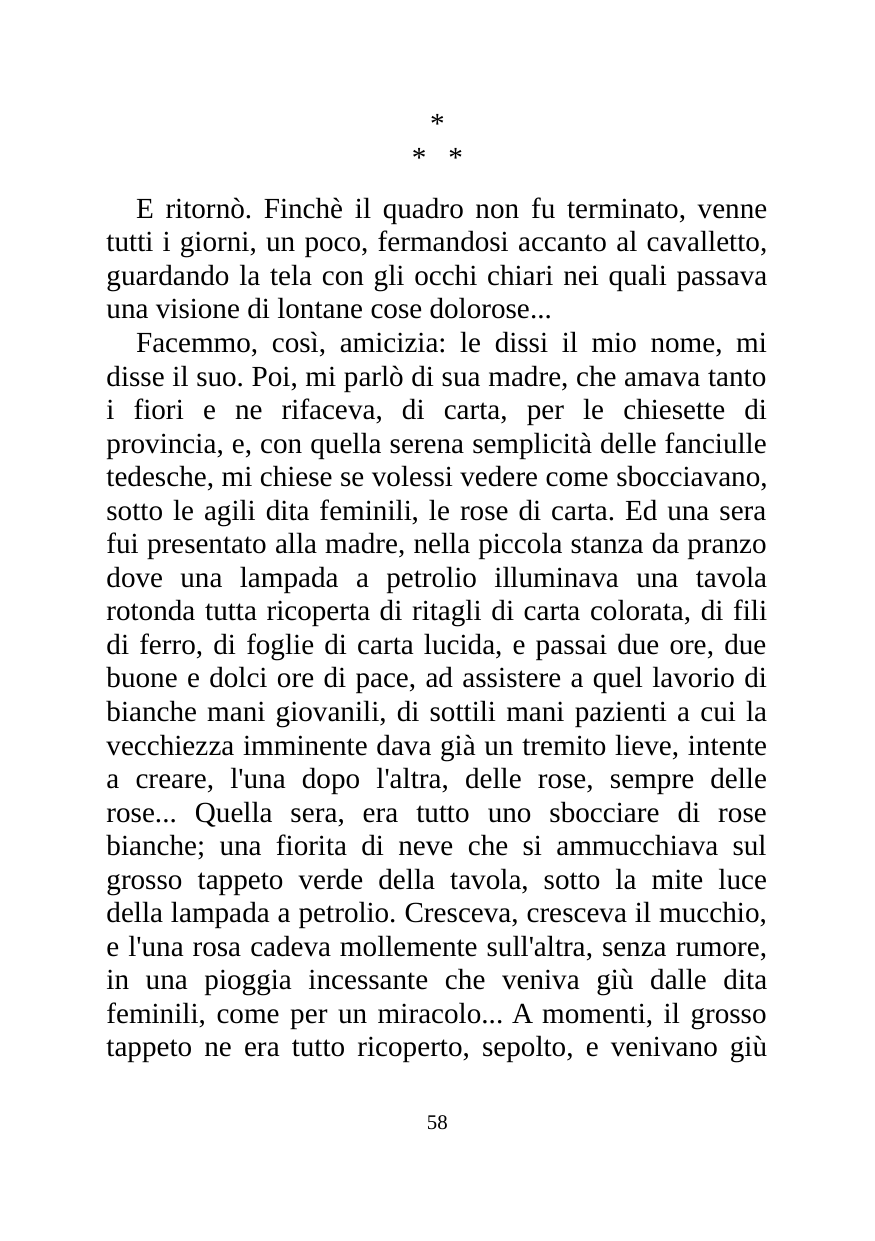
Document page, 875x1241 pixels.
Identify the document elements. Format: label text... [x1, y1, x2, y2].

text * * * [106, 106, 768, 173]
text Facemmo, così, amicizia: le dissi il mio nome, mi disse il suo. Poi, mi parlò di sua madre, che amava tanto i fiori e ne rifaceva, di carta, per le chiesette di provincia, e, con quella serena semplicità delle fanciulle tedesche, mi chiese se volessi vedere come sbocciavano, sotto le agili dita feminili, le rose di carta. Ed una sera fui presentato alla madre, nella piccola stanza da pranzo dove una lampada a petrolio illuminava una tavola rotonda tutta ricoperta di ritagli di carta colorata, di fili di ferro, di foglie di carta lucida, e passai due ore, due buone e dolci ore di pace, ad assistere a quel lavorio di bianche mani giovanili, di sottili mani pazienti a cui la vecchiezza imminente dava già un tremito lieve, intente a creare, l'una dopo l'altra, delle rose, sempre delle rose... Quella sera, era tutto uno sbocciare di rose bianche; una fiorita di neve che si ammucchiava sul grosso tappeto verde della tavola, sotto la mite luce della lampada a petrolio. Cresceva, cresceva il mucchio, e l'una rosa cadeva mollemente sull'altra, senza rumore, in una pioggia incessante che veniva giù dalle dita feminili, come per un miracolo... A momenti, il grosso tappeto ne era tutto ricoperto, sepolto, e venivano giù [106, 325, 768, 1063]
text E ritornò. Finchè il quadro non fu terminato, venne tutti i giorni, un poco, fermandosi accanto al cavalletto, guardando la tela con gli occhi chiari nei quali passava una visione di lontane cose dolorose... [106, 191, 768, 325]
